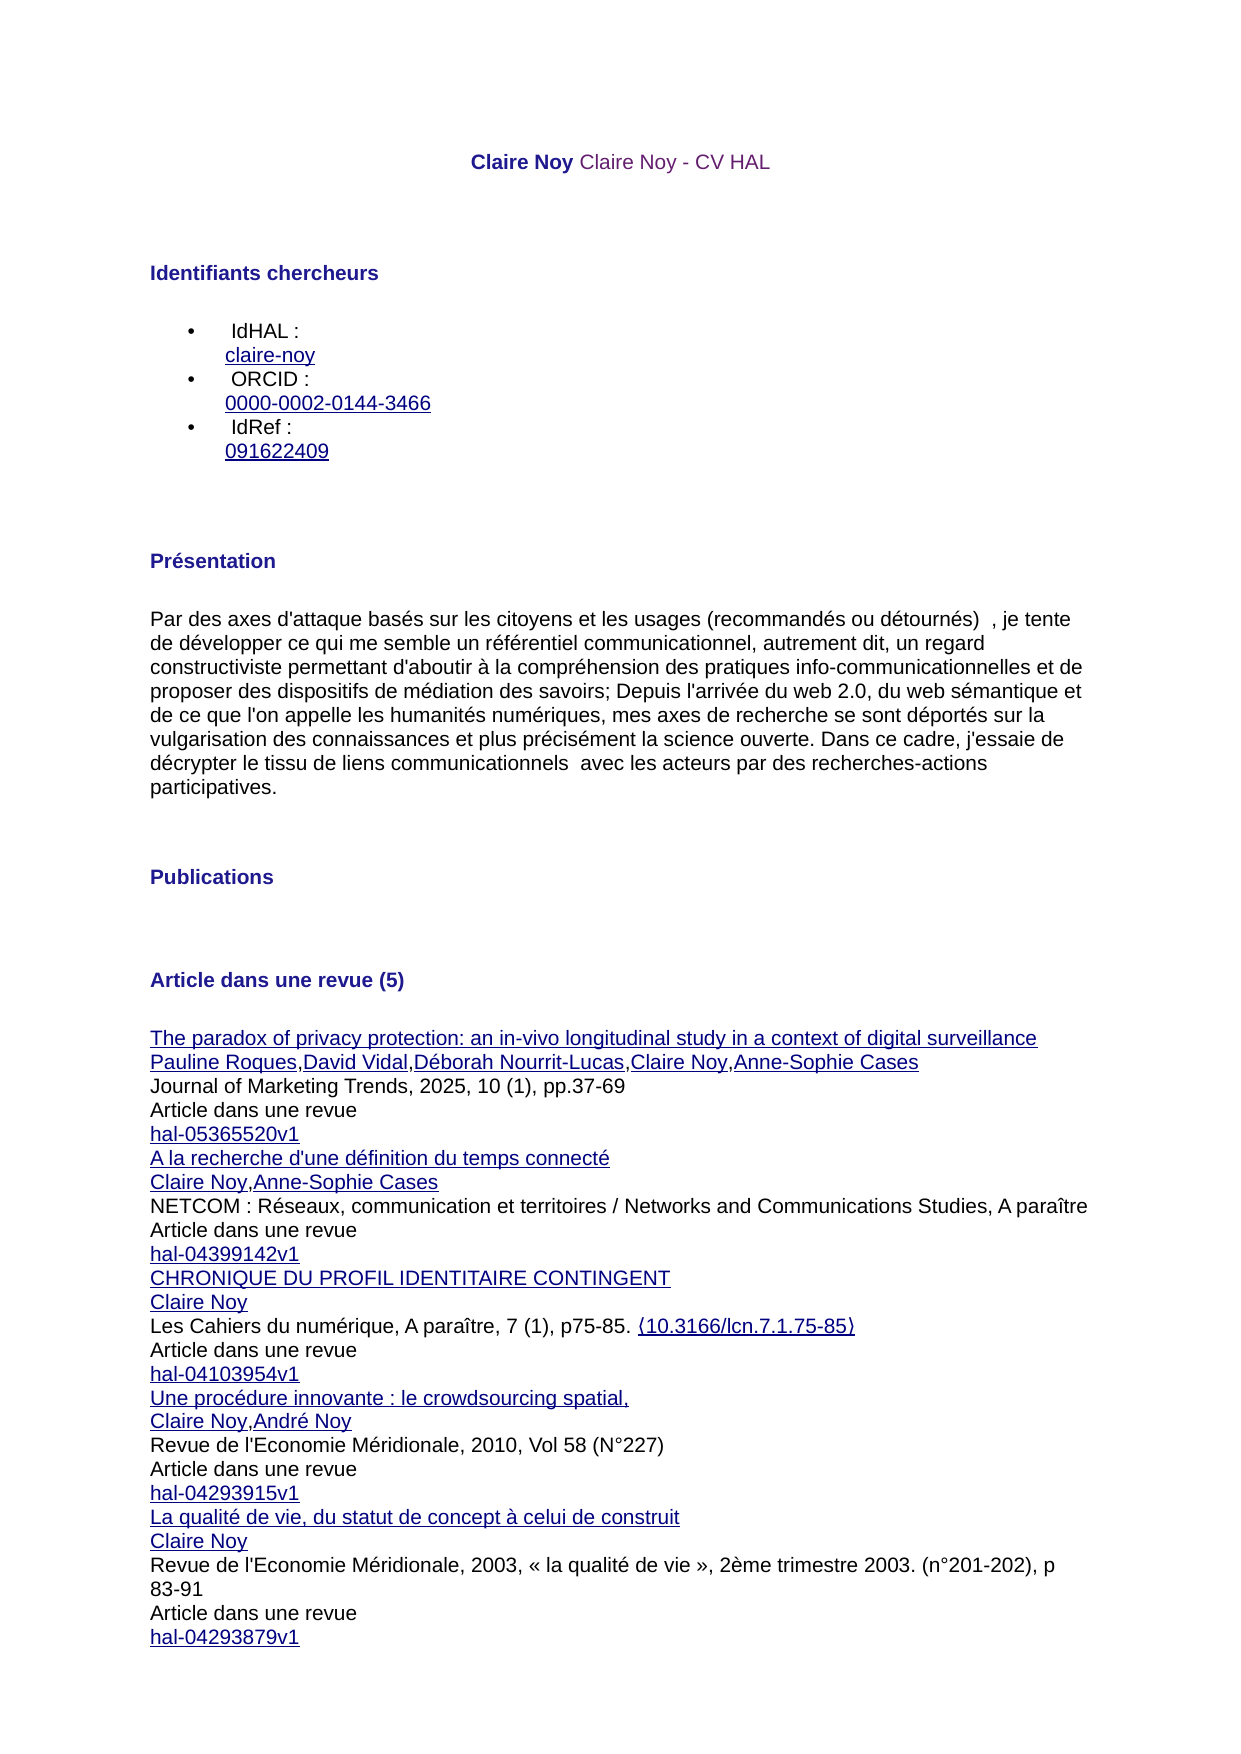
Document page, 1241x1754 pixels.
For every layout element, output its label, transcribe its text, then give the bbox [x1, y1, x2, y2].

list 091622409 [187, 438, 1090, 462]
list IdRef : [187, 414, 1090, 438]
list IdHAL : [187, 319, 1090, 343]
subtitle Article dans une revue (5) [150, 968, 1090, 992]
table_header The paradox of privacy protection: an in-vivo longitudinal study in a context of digital surveillance Pauline Roques,David Vidal,Déborah Nourrit-Lucas,Claire Noy,Anne-Sophie Cases Journal of Marketing Trends, 2025, 10 (1), pp.37-69 Article dans une revue hal-05365520v1 [150, 1026, 1090, 1146]
subtitle Identifiants chercheurs [150, 260, 1090, 284]
table_cell La qualité de vie, du statut de concept à celui de construit Claire Noy Revue de l'Economie Méridionale, 2003, « la qualité de vie », 2ème trimestre 2003. (n°201-202), p 83-91 Article dans une revue hal-04293879v1 [150, 1505, 1090, 1649]
subtitle Publications [150, 864, 1090, 888]
text Par des axes d'attaque basés sur les citoyens et les usages (recommandés ou détournés) , je tente de développer ce qui me semble un référentiel communicationnel, autrement dit, un regard constructiviste permettant d'aboutir à la compréhension des pratiques info-communicationnelles et de proposer des dispositifs de médiation des savoirs; Depuis l'arrivée du web 2.0, du web sémantique et de ce que l'on appelle les humanités numériques, mes axes de recherche se sont déportés sur la vulgarisation des connaissances et plus précisément la science ouverte. Dans ce cadre, j'essaie de décrypter le tissu de liens communicationnels avec les acteurs par des recherches-actions participatives. [150, 607, 1090, 799]
list claire-noy [187, 343, 1090, 367]
table_cell A la recherche d'une définition du temps connecté Claire Noy,Anne-Sophie Cases NETCOM : Réseaux, communication et territoires / Networks and Communications Studies, A paraître Article dans une revue hal-04399142v1 [150, 1146, 1090, 1266]
table_cell Une procédure innovante : le crowdsourcing spatial, Claire Noy,André Noy Revue de l'Economie Méridionale, 2010, Vol 58 (N°227) Article dans une revue hal-04293915v1 [150, 1385, 1090, 1505]
subtitle Claire Noy Claire Noy - CV HAL [150, 150, 1090, 174]
list ORCID : [187, 367, 1090, 391]
table_cell CHRONIQUE DU PROFIL IDENTITAIRE CONTINGENT Claire Noy Les Cahiers du numérique, A paraître, 7 (1), p75-85. ⟨10.3166/lcn.7.1.75-85⟩ Article dans une revue hal-04103954v1 [150, 1266, 1090, 1385]
subtitle Présentation [150, 549, 1090, 573]
list 0000-0002-0144-3466 [187, 391, 1090, 414]
